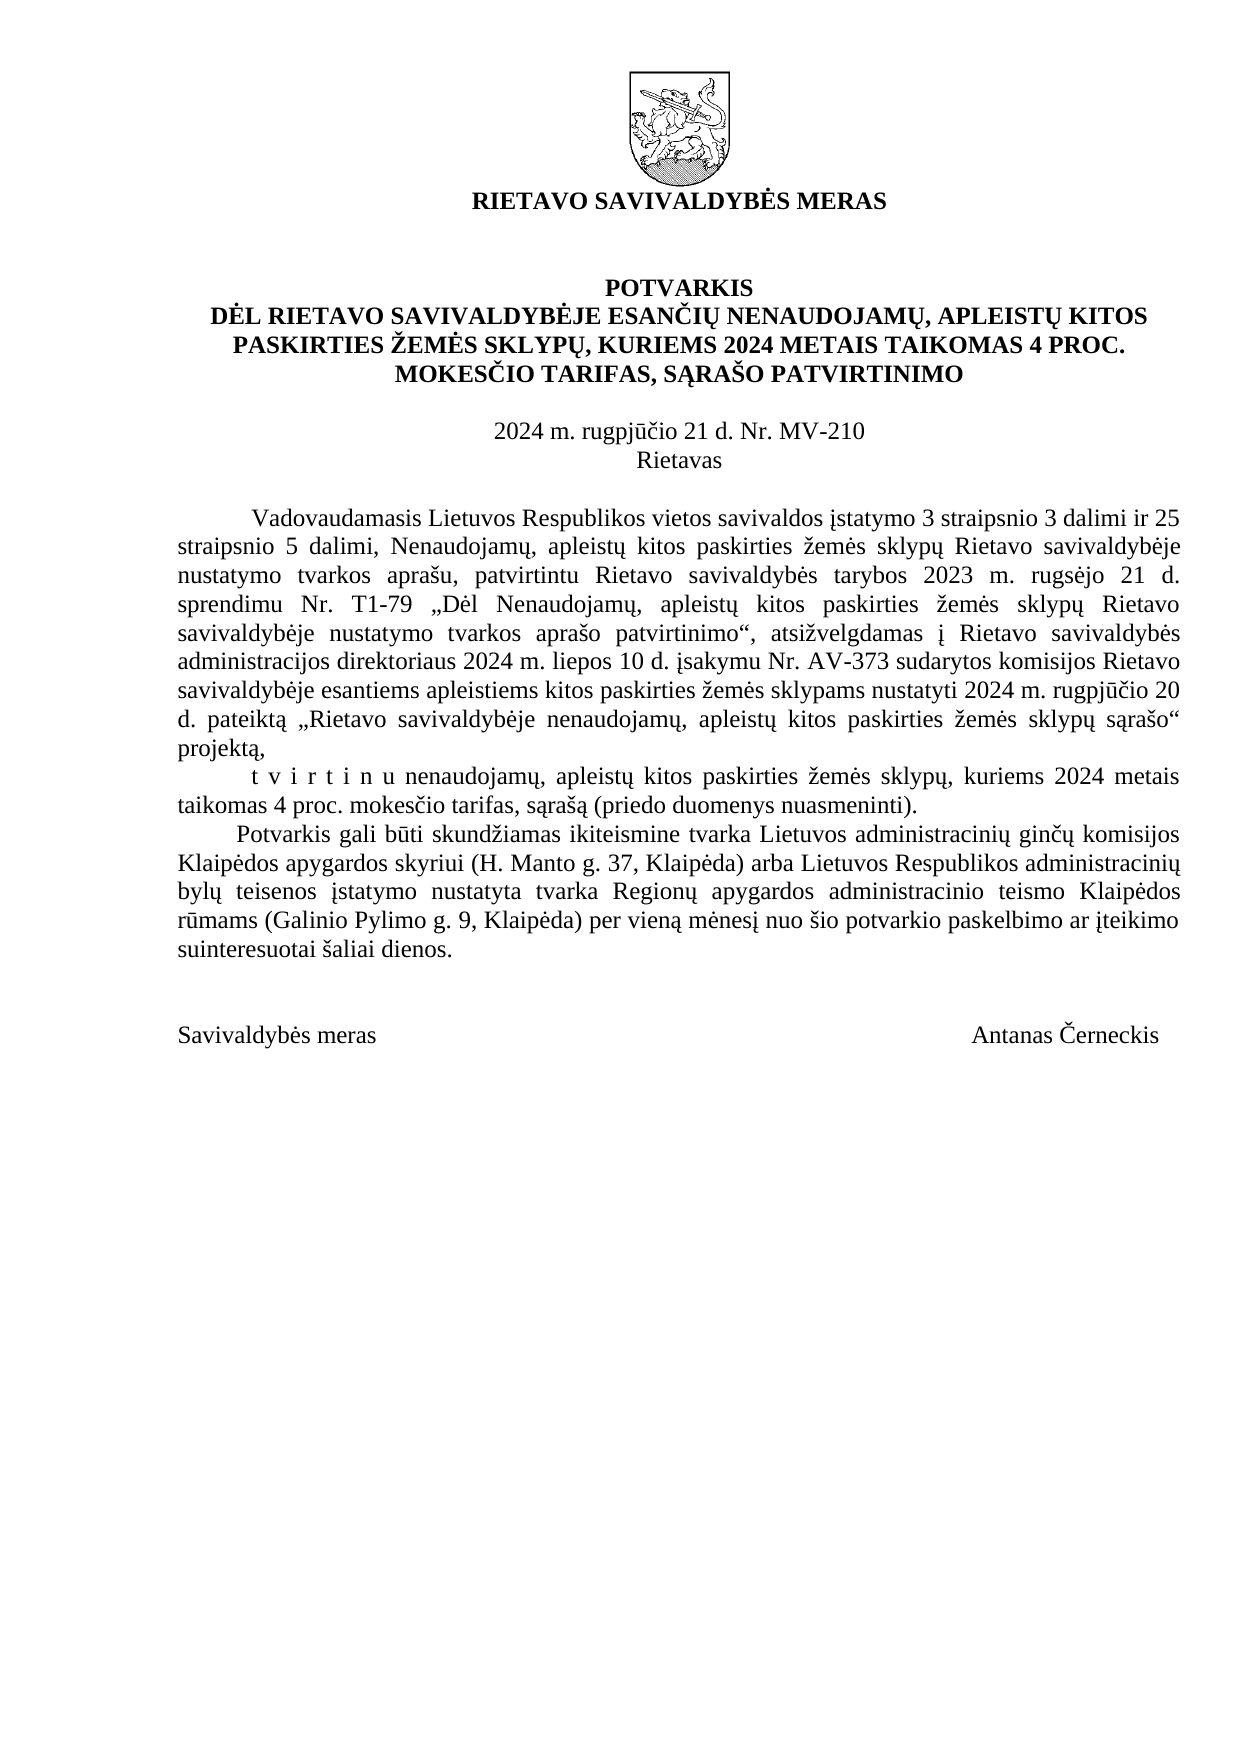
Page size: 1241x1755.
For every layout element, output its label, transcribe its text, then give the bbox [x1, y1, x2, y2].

text 2024 m. rugpjūčio 21 d. Nr. MV-210 [177, 416, 1181, 445]
text Savivaldybės meras Antanas Černeckis [177, 1020, 1181, 1049]
text Rietavas [177, 445, 1181, 474]
text POTVARKIS [177, 273, 1181, 301]
text Vadovaudamasis Lietuvos Respublikos vietos savivaldos įstatymo 3 straipsnio 3 dalimi ir 25 straipsnio 5 dalimi, Nenaudojamų, apleistų kitos paskirties žemės sklypų Rietavo savivaldybėje nustatymo tvarkos aprašu, patvirtintu Rietavo savivaldybės tarybos 2023 m. rugsėjo 21 d. sprendimu Nr. T1-79 „Dėl Nenaudojamų, apleistų kitos paskirties žemės sklypų Rietavo savivaldybėje nustatymo tvarkos aprašo patvirtinimo“, atsižvelgdamas į Rietavo savivaldybės administracijos direktoriaus 2024 m. liepos 10 d. įsakymu Nr. AV-373 sudarytos komisijos Rietavo savivaldybėje esantiems apleistiems kitos paskirties žemės sklypams nustatyti 2024 m. rugpjūčio 20 d. pateiktą „Rietavo savivaldybėje nenaudojamų, apleistų kitos paskirties žemės sklypų sąrašo“ projektą, [177, 503, 1181, 761]
text DĖL RIETAVO SAVIVALDYBĖJE ESANČIŲ NENAUDOJAMŲ, APLEISTŲ KITOS PASKIRTIES ŽEMĖS SKLYPŲ, KURIEMS 2024 METAIS TAIKOMAS 4 PROC. MOKESČIO TARIFAS, SĄRAŠO PATVIRTINIMO [177, 301, 1181, 388]
text RIETAVO SAVIVALDYBĖS MERAS [177, 186, 1181, 215]
text t v i r t i n u nenaudojamų, apleistų kitos paskirties žemės sklypų, kuriems 2024 metais taikomas 4 proc. mokesčio tarifas, sąrašą (priedo duomenys nuasmeninti). [177, 761, 1181, 819]
text Potvarkis gali būti skundžiamas ikiteismine tvarka Lietuvos administracinių ginčų komisijos Klaipėdos apygardos skyriui (H. Manto g. 37, Klaipėda) arba Lietuvos Respublikos administracinių bylų teisenos įstatymo nustatyta tvarka Regionų apygardos administracinio teismo Klaipėdos rūmams (Galinio Pylimo g. 9, Klaipėda) per vieną mėnesį nuo šio potvarkio paskelbimo ar įteikimo suinteresuotai šaliai dienos. [177, 819, 1181, 963]
